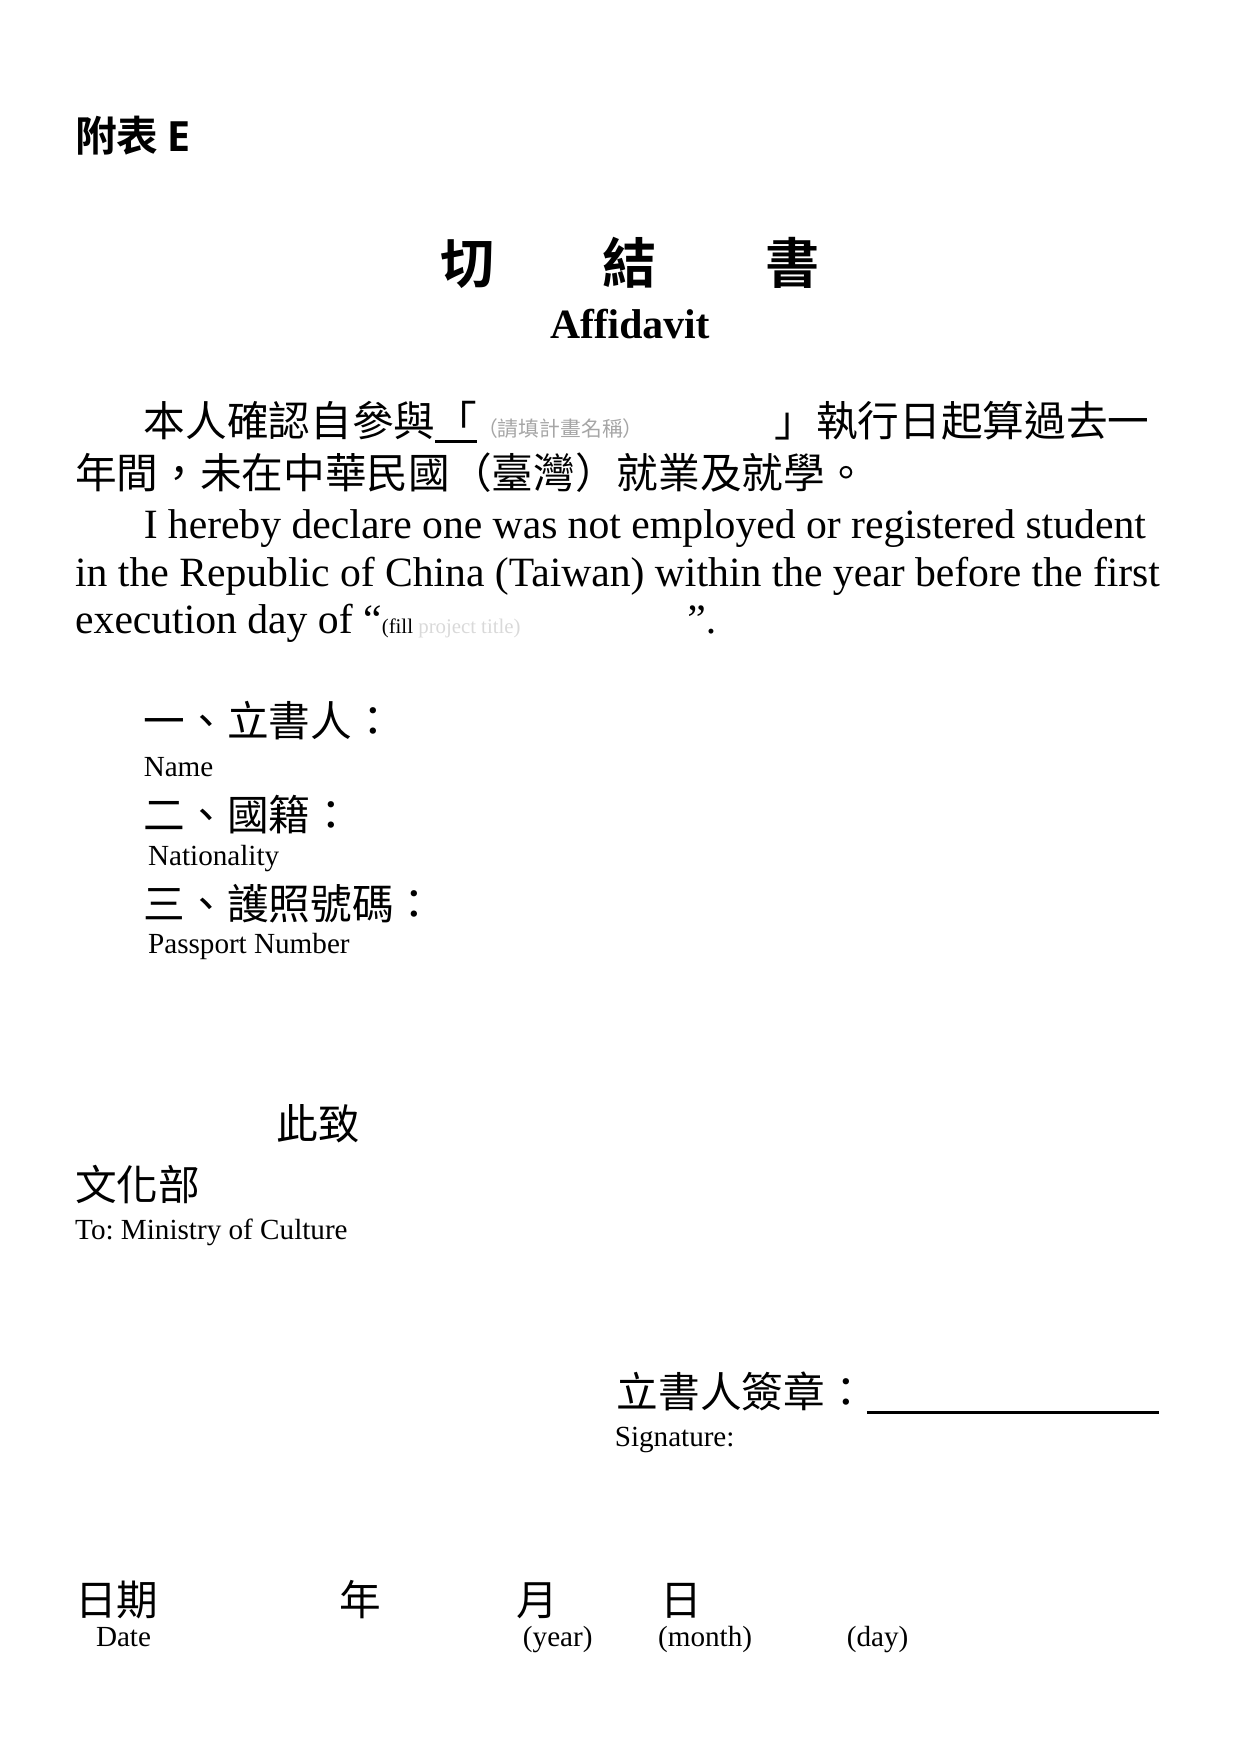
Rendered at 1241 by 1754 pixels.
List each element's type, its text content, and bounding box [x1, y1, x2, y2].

text 此致 [75, 1091, 1184, 1152]
text 立書人簽章： [75, 1359, 1165, 1419]
text Date (year) (month) (day) [526, 1627, 665, 1652]
text Name [75, 749, 1165, 782]
text Passport Number [75, 931, 1165, 960]
text 三、護照號碼： [75, 871, 1165, 931]
text To: Ministry of Culture [75, 1212, 1165, 1246]
text I hereby declare one was not employed or registered student in the Republic of China (Taiwan) within the year before the first execution day of “(fill project title) ”. [75, 499, 1165, 643]
text Date (year) (month) (day) [662, 1627, 853, 1652]
text 文化部 [75, 1152, 1184, 1212]
text Affidavit [75, 299, 1184, 347]
text 一、立書人： [75, 688, 1165, 749]
text Date (year) (month) (day) [75, 1627, 529, 1652]
text 日期 年 月 日 [75, 1567, 1165, 1627]
text Date (year) (month) (day) [850, 1627, 1165, 1652]
text 本人確認自參與「（請填計畫名稱） 」執行日起算過去一年間，未在中華民國（臺灣）就業及就學。 [75, 395, 1165, 499]
text 附表E [75, 89, 1165, 164]
text 切 結 書 [75, 221, 1184, 299]
text Nationality [75, 842, 1165, 871]
text Signature: [75, 1419, 1165, 1453]
text 二、國籍： [75, 782, 1165, 842]
